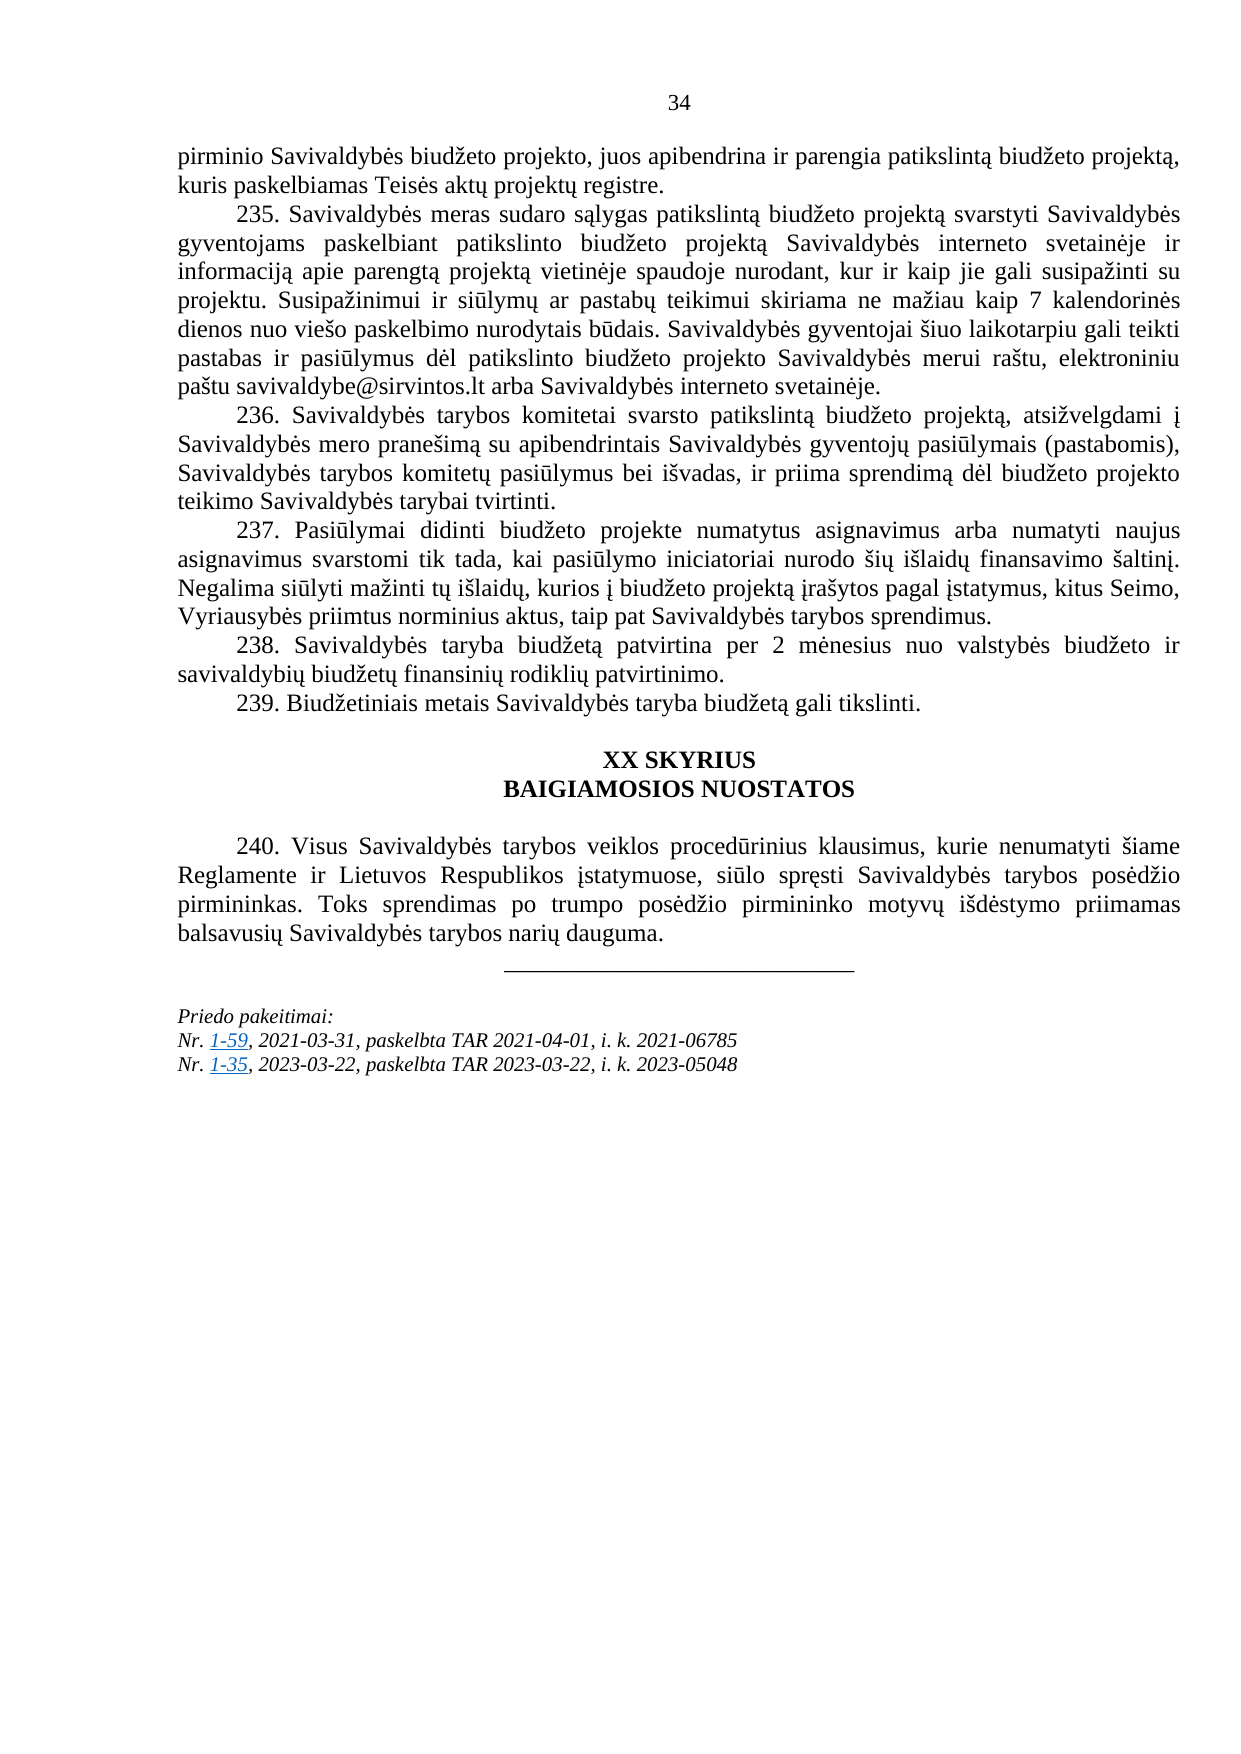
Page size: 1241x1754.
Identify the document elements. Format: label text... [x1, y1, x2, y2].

text Nr. 1-35, 2023-03-22, paskelbta TAR 2023-03-22, i. k. 2023-05048 [177, 1052, 1181, 1076]
text 239. Biudžetiniais metais Savivaldybės taryba biudžetą gali tikslinti. [177, 688, 1181, 716]
text ____________________________ [177, 946, 1181, 975]
text BAIGIAMOSIOS NUOSTATOS [177, 774, 1181, 803]
text XX SKYRIUS [177, 745, 1181, 774]
text Priedo pakeitimai: [177, 1004, 1181, 1028]
text 237. Pasiūlymai didinti biudžeto projekte numatytus asignavimus arba numatyti naujus asignavimus svarstomi tik tada, kai pasiūlymo iniciatoriai nurodo šių išlaidų finansavimo šaltinį. Negalima siūlyti mažinti tų išlaidų, kurios į biudžeto projektą įrašytos pagal įstatymus, kitus Seimo, Vyriausybės priimtus norminius aktus, taip pat Savivaldybės tarybos sprendimus. [177, 515, 1181, 630]
text 238. Savivaldybės taryba biudžetą patvirtina per 2 mėnesius nuo valstybės biudžeto ir savivaldybių biudžetų finansinių rodiklių patvirtinimo. [177, 630, 1181, 688]
text 240. Visus Savivaldybės tarybos veiklos procedūrinius klausimus, kurie nenumatyti šiame Reglamente ir Lietuvos Respublikos įstatymuose, siūlo spręsti Savivaldybės tarybos posėdžio pirmininkas. Toks sprendimas po trumpo posėdžio pirmininko motyvų išdėstymo priimamas balsavusių Savivaldybės tarybos narių dauguma. [177, 831, 1181, 946]
text 235. Savivaldybės meras sudaro sąlygas patikslintą biudžeto projektą svarstyti Savivaldybės gyventojams paskelbiant patikslinto biudžeto projektą Savivaldybės interneto svetainėje ir informaciją apie parengtą projektą vietinėje spaudoje nurodant, kur ir kaip jie gali susipažinti su projektu. Susipažinimui ir siūlymų ar pastabų teikimui skiriama ne mažiau kaip 7 kalendorinės dienos nuo viešo paskelbimo nurodytais būdais. Savivaldybės gyventojai šiuo laikotarpiu gali teikti pastabas ir pasiūlymus dėl patikslinto biudžeto projekto Savivaldybės merui raštu, elektroniniu paštu savivaldybe@sirvintos.lt arba Savivaldybės interneto svetainėje. [177, 199, 1181, 400]
text pirminio Savivaldybės biudžeto projekto, juos apibendrina ir parengia patikslintą biudžeto projektą, kuris paskelbiamas Teisės aktų projektų registre. [177, 141, 1181, 199]
text Nr. 1-59, 2021-03-31, paskelbta TAR 2021-04-01, i. k. 2021-06785 [177, 1028, 1181, 1052]
text 236. Savivaldybės tarybos komitetai svarsto patikslintą biudžeto projektą, atsižvelgdami į Savivaldybės mero pranešimą su apibendrintais Savivaldybės gyventojų pasiūlymais (pastabomis), Savivaldybės tarybos komitetų pasiūlymus bei išvadas, ir priima sprendimą dėl biudžeto projekto teikimo Savivaldybės tarybai tvirtinti. [177, 400, 1181, 515]
